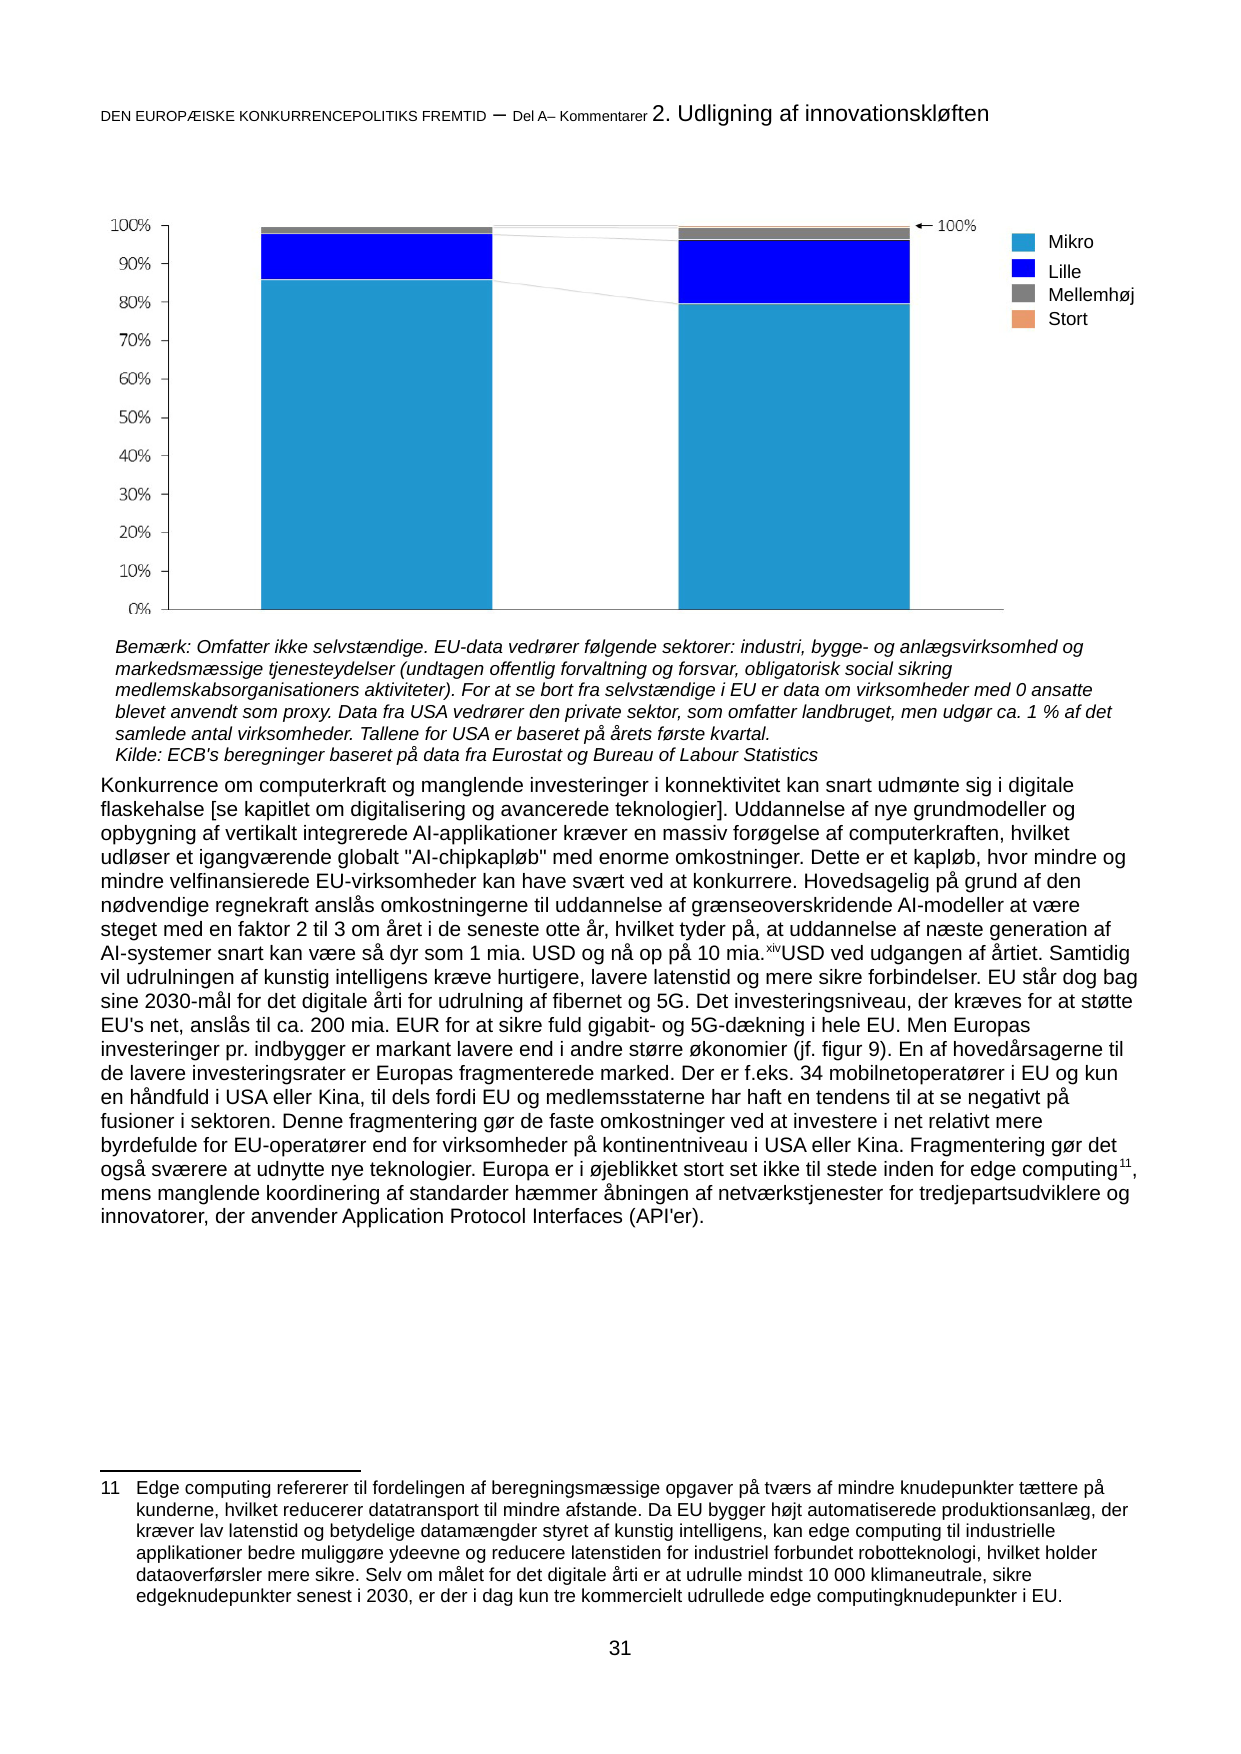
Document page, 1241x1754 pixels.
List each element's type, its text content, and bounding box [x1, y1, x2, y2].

picture [106, 206, 1035, 614]
text Konkurrence om computerkraft og manglende investeringer i konnektivitet kan snart udmønte sig i digitale flaskehalse [se kapitlet om digitalisering og avancerede teknologier]. Uddannelse af nye grundmodeller og opbygning af vertikalt integrerede AI-applikationer kræver en massiv forøgelse af computerkraften, hvilket udløser et igangværende globalt "AI-chipkapløb" med enorme omkostninger. Dette er et kapløb, hvor mindre og mindre velfinansierede EU-virksomheder kan have svært ved at konkurrere. Hovedsagelig på grund af den nødvendige regnekraft anslås omkostningerne til uddannelse af grænseoverskridende AI-modeller at være steget med en faktor 2 til 3 om året i de seneste otte år, hvilket tyder på, at uddannelse af næste generation af AI-systemer snart kan være så dyr som 1 mia. USD og nå op på 10 mia.USD ved udgangen af årtiet. Samtidig vil udrulningen af kunstig intelligens kræve hurtigere, lavere latenstid og mere sikre forbindelser. EU står dog bag sine 2030-mål for det digitale årti for udrulning af fibernet og 5G. Det investeringsniveau, der kræves for at støtte EU's net, anslås til ca. 200 mia. EUR for at sikre fuld gigabit- og 5G-dækning i hele EU. Men Europas investeringer pr. indbygger er markant lavere end i andre større økonomier (jf. figur 9). En af hovedårsagerne til de lavere investeringsrater er Europas fragmenterede marked. Der er f.eks. 34 mobilnetoperatører i EU og kun en håndfuld i USA eller Kina, til dels fordi EU og medlemsstaterne har haft en tendens til at se negativt på fusioner i sektoren. Denne fragmentering gør de faste omkostninger ved at investere i net relativt mere byrdefulde for EU-operatører end for virksomheder på kontinentniveau i USA eller Kina. Fragmentering gør det også sværere at udnytte nye teknologier. Europa er i øjeblikket stort set ikke til stede inden for edge computing, mens manglende koordinering af standarder hæmmer åbningen af netværkstjenester for tredjepartsudviklere og innovatorer, der anvender Application Protocol Interfaces (API'er). [100, 195, 1140, 1228]
text Edge computing refererer til fordelingen af beregningsmæssige opgaver på tværs af mindre knudepunkter tættere på kunderne, hvilket reducerer datatransport til mindre afstande. Da EU bygger højt automatiserede produktionsanlæg, der kræver lav latenstid og betydelige datamængder styret af kunstig intelligens, kan edge computing til industrielle applikationer bedre muliggøre ydeevne og reducere latenstiden for industriel forbundet robotteknologi, hvilket holder dataoverførsler mere sikre. Selv om målet for det digitale årti er at udrulle mindst 10 000 klimaneutrale, sikre edgeknudepunkter senest i 2030, er der i dag kun tre kommercielt udrullede edge computingknudepunkter i EU. [100, 1477, 1140, 1606]
